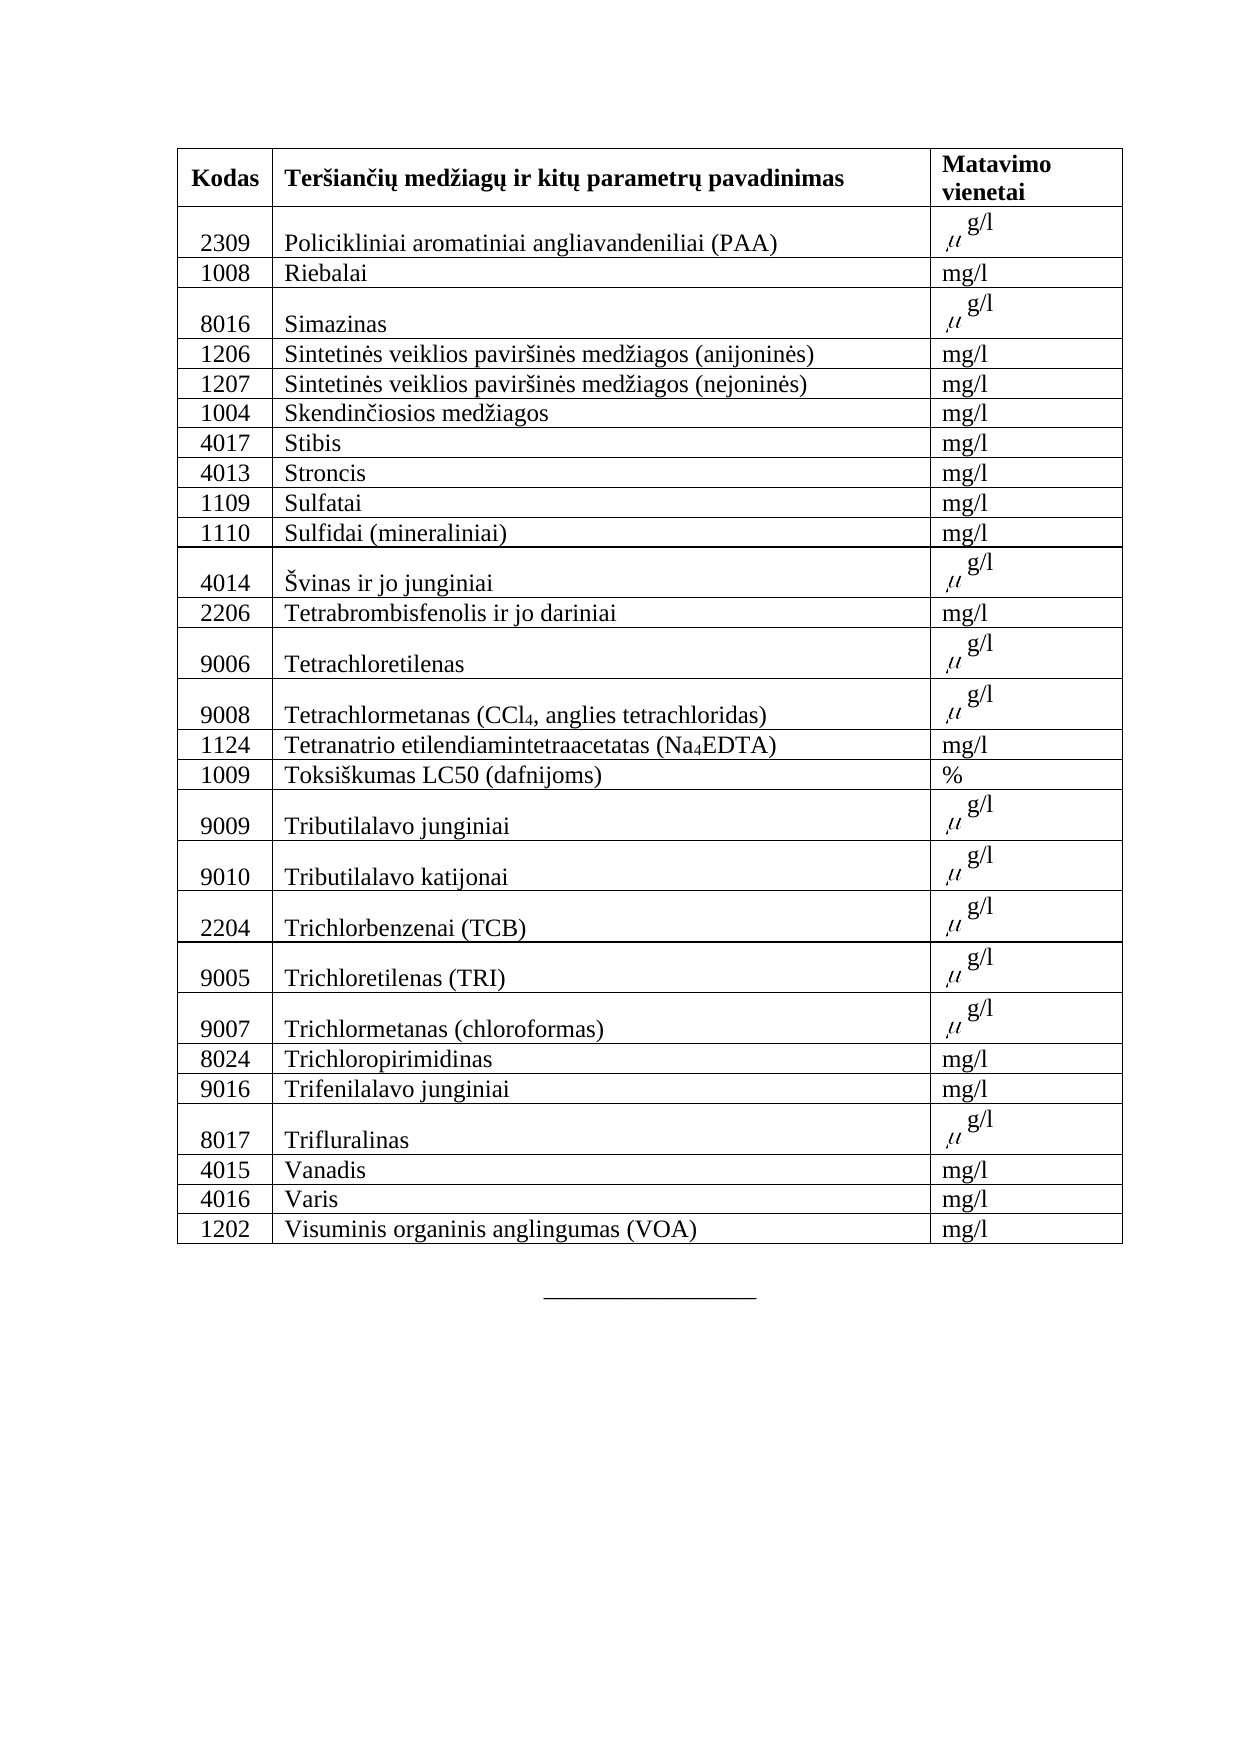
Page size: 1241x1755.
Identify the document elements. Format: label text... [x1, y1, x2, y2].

table_cell 1207 [178, 369, 272, 397]
table_cell Stroncis [273, 458, 930, 487]
table_cell Trichlormetanas (chloroformas) [273, 993, 930, 1043]
table_cell Tetrachlormetanas (CCl4, anglies tetrachloridas) [273, 679, 930, 729]
table_cell Trifluralinas [273, 1104, 930, 1154]
table_cell Varis [273, 1185, 930, 1213]
table_cell Simazinas [273, 288, 930, 338]
table_cell 2206 [178, 598, 272, 627]
table_cell Riebalai [273, 258, 930, 287]
table_cell miug/l [931, 288, 1122, 338]
table_cell 1124 [178, 730, 272, 759]
table_cell miug/l [931, 628, 1122, 678]
table_cell Sintetinės veiklios paviršinės medžiagos (anijoninės) [273, 339, 930, 368]
table_cell Trichloretilenas (TRI) [273, 943, 930, 992]
table_cell mg/l [931, 339, 1122, 368]
table_cell mg/l [931, 1155, 1122, 1183]
table_cell Sintetinės veiklios paviršinės medžiagos (nejoninės) [273, 369, 930, 397]
table_cell 8024 [178, 1044, 272, 1073]
table_cell mg/l [931, 428, 1122, 457]
table_cell Toksiškumas LC50 (dafnijoms) [273, 760, 930, 788]
table_cell miug/l [931, 841, 1122, 890]
table_cell Trichloropirimidinas [273, 1044, 930, 1073]
table_cell mg/l [1111, 1214, 1122, 1243]
table_cell 1202 [262, 1214, 272, 1243]
table_cell 1202 [178, 1214, 188, 1243]
table_cell mg/l [931, 258, 1122, 287]
table_cell mg/l [931, 1214, 942, 1243]
table_cell Vanadis [273, 1155, 930, 1183]
table_cell miug/l [931, 993, 1122, 1043]
table_cell mg/l [931, 518, 1122, 546]
table_cell Policikliniai aromatiniai angliavandeniliai (PAA) [273, 207, 930, 257]
table_cell 9010 [178, 841, 272, 890]
table_cell 9016 [178, 1074, 272, 1103]
table_cell mg/l [931, 458, 1122, 487]
table_cell miug/l [931, 891, 1122, 941]
table_cell Tributilalavo katijonai [273, 841, 930, 890]
table_cell 9006 [178, 628, 272, 678]
table_cell mg/l [931, 399, 1122, 427]
table_cell 8017 [178, 1104, 272, 1154]
table_cell 9007 [178, 993, 272, 1043]
table_cell 1004 [178, 399, 272, 427]
table_cell 4016 [178, 1185, 272, 1213]
table_cell 1008 [178, 258, 272, 287]
table_cell Sulfatai [273, 488, 930, 517]
table_cell miug/l [931, 790, 1122, 839]
table_cell mg/l [931, 1074, 1122, 1103]
table_cell 4013 [178, 458, 272, 487]
table_cell % [931, 760, 1122, 788]
table_cell mg/l [931, 488, 1122, 517]
table_cell Tetranatrio etilendiamintetraacetatas (Na4EDTA) [273, 730, 930, 759]
table_cell miug/l [931, 679, 1122, 729]
table_cell Tetrachloretilenas [273, 628, 930, 678]
table_cell Švinas ir jo junginiai [273, 548, 930, 597]
table_cell 1206 [178, 339, 272, 368]
table_cell miug/l [931, 943, 1122, 992]
table_cell Tributilalavo junginiai [273, 790, 930, 839]
table_cell miug/l [931, 548, 1122, 597]
table_cell 9009 [178, 790, 272, 839]
table_header Teršiančių medžiagų ir kitų parametrų pavadinimas [273, 149, 930, 206]
table_cell 4014 [178, 548, 272, 597]
table_cell mg/l [931, 369, 1122, 397]
table_cell 2204 [178, 891, 272, 941]
table_cell miug/l [931, 207, 1122, 257]
table_cell mg/l [931, 598, 1122, 627]
table_cell 1109 [178, 488, 272, 517]
table_cell 4015 [178, 1155, 272, 1183]
table_cell mg/l [931, 1044, 1122, 1073]
table_cell 2309 [178, 207, 272, 257]
text _________________ [177, 1273, 1122, 1302]
table_cell mg/l [931, 730, 1122, 759]
table_header Kodas [178, 149, 272, 206]
table_cell Trifenilalavo junginiai [273, 1074, 930, 1103]
table_cell Sulfidai (mineraliniai) [273, 518, 930, 546]
table_cell 1009 [178, 760, 272, 788]
table_cell Tetrabrombisfenolis ir jo dariniai [273, 598, 930, 627]
table_cell 8016 [178, 288, 272, 338]
table_cell Stibis [273, 428, 930, 457]
table_cell 9005 [178, 943, 272, 992]
table_header Matavimo vienetai [931, 149, 1122, 206]
table_cell Trichlorbenzenai (TCB) [273, 891, 930, 941]
table_cell mg/l [931, 1185, 1122, 1213]
table_cell 4017 [178, 428, 272, 457]
table_cell 1110 [178, 518, 272, 546]
table_cell miug/l [931, 1104, 1122, 1154]
table_cell 9008 [178, 679, 272, 729]
